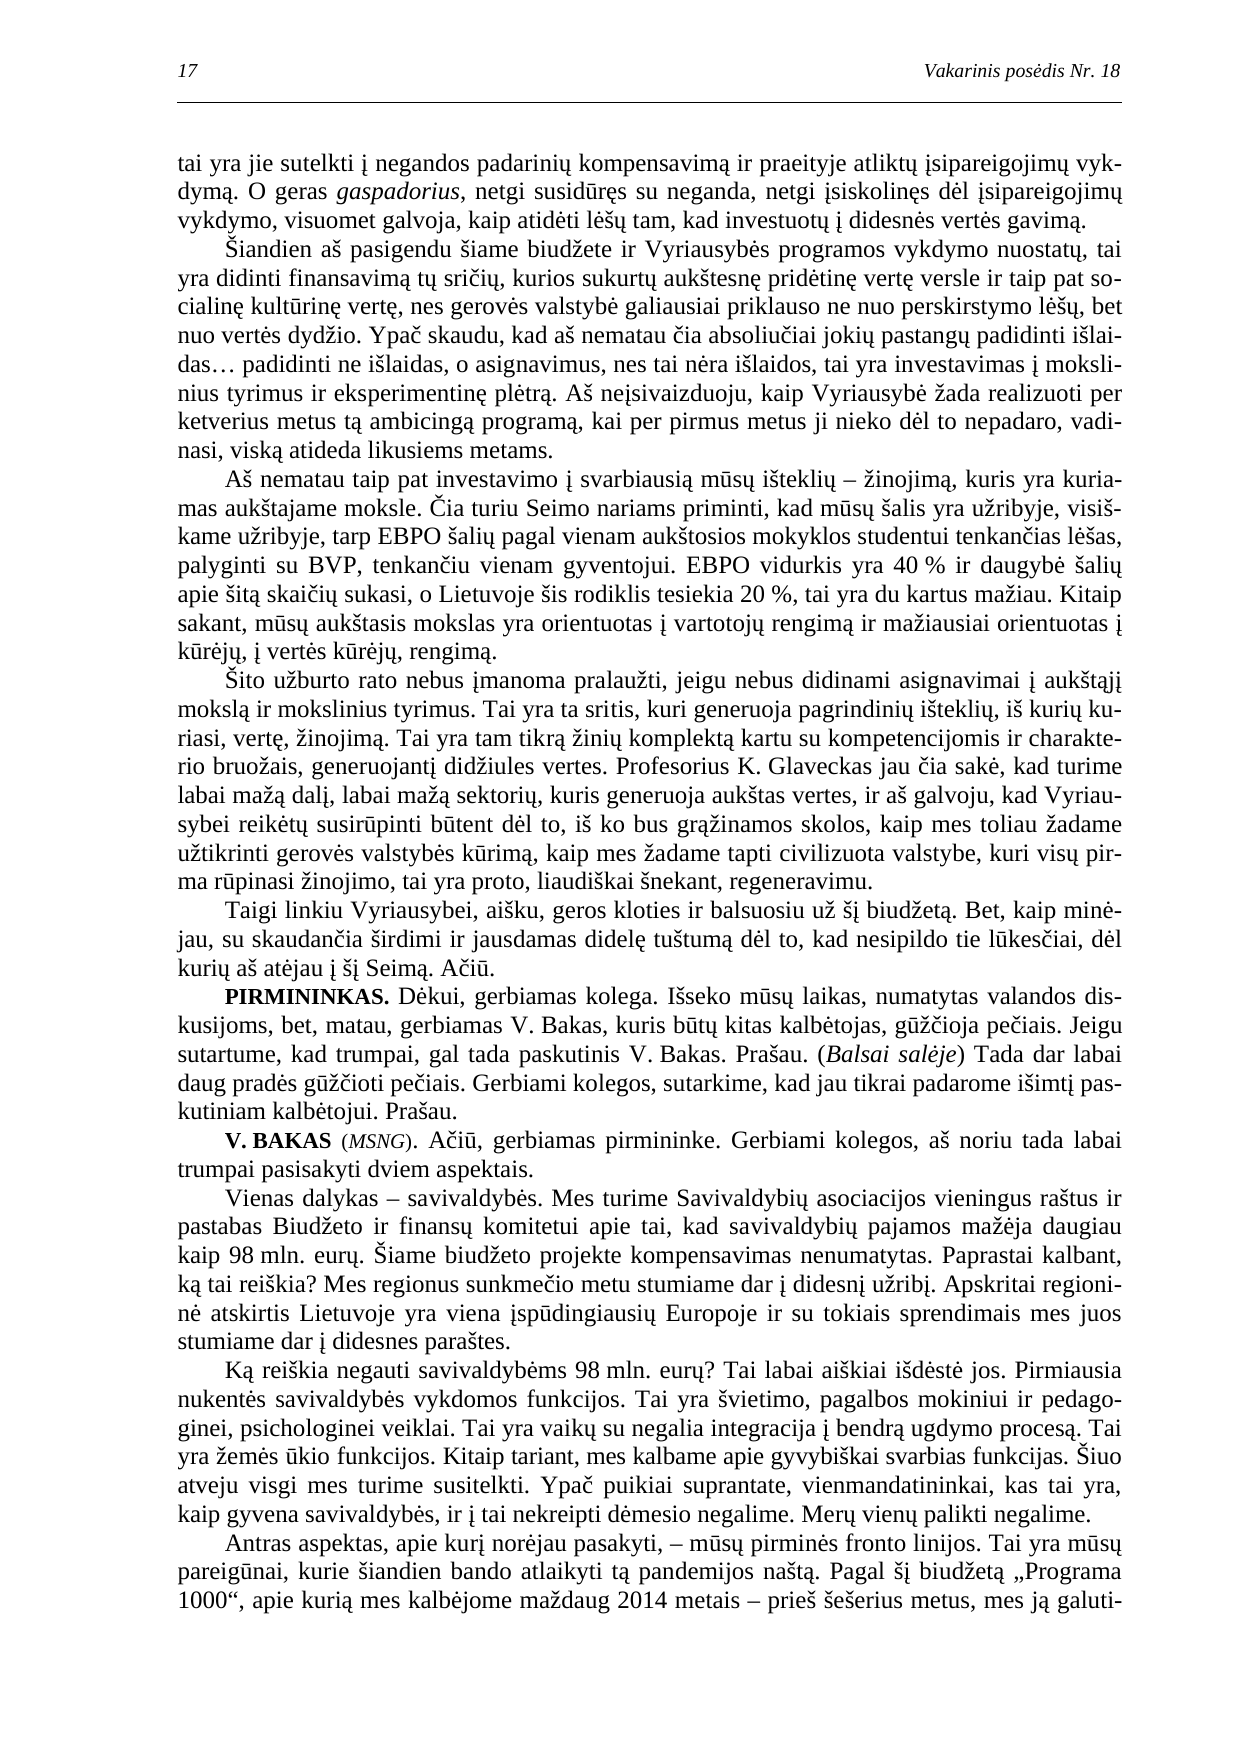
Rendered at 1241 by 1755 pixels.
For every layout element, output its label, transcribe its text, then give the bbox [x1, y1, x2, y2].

text Šian­dien aš pa­si­gen­du šia­me biu­dže­te ir Vy­riau­sy­bės pro­gra­mos vyk­dy­mo nuo­sta­tų, tai yra di­din­ti fi­nan­sa­vi­mą tų sri­čių, ku­rios su­kur­tų aukš­tes­nę pri­dė­ti­nę ver­tę ver­sle ir taip pat so­cia­li­nę kul­tū­ri­nę ver­tę, nes ge­ro­vės vals­ty­bė ga­liau­siai pri­klau­so ne nuo per­skirs­ty­mo lė­šų, bet nuo ver­tės dy­džio. Ypač skau­du, kad aš ne­ma­tau čia ab­so­liu­čiai jo­kių pa­stan­gų pa­di­din­ti iš­lai­das… pa­di­din­ti ne iš­lai­das, o asig­na­vi­mus, nes tai nė­ra iš­lai­dos, tai yra in­ves­ta­vi­mas į moks­li­nius ty­ri­mus ir eks­pe­ri­men­ti­nę plėt­rą. Aš ne­įsi­vaiz­duo­ju, kaip Vy­riau­sy­bė ža­da re­a­li­zuo­ti per ket­ve­rius me­tus tą am­bi­cin­gą pro­gra­mą, kai per pir­mus me­tus ji nie­ko dėl to ne­pa­da­ro, va­di­na­si, vis­ką ati­de­da li­ku­siems me­tams. [177, 234, 1122, 464]
text Ką reiš­kia ne­gau­ti sa­vi­val­dy­bėms 98 mln. eu­rų? Tai la­bai aiš­kiai iš­dės­tė jos. Pir­miau­sia nu­ken­tės sa­vi­val­dy­bės vyk­do­mos funk­ci­jos. Tai yra švie­ti­mo, pa­gal­bos mo­ki­niui ir pe­da­go­ginei, psi­cho­lo­gi­nei veik­lai. Tai yra vai­kų su ne­ga­lia in­teg­ra­ci­ja į ben­drą ug­dy­mo pro­ce­są. Tai yra že­mės ūkio funk­ci­jos. Ki­taip ta­riant, mes kal­ba­me apie gy­vy­biš­kai svar­bias funk­ci­jas. Šiuo at­ve­ju vis­gi mes tu­ri­me su­si­telk­ti. Ypač pui­kiai su­pran­ta­te, vien­man­da­ti­nin­kai, kas tai yra, kaip gy­ve­na sa­vi­val­dy­bės, ir į tai ne­kreip­ti dė­me­sio ne­ga­li­me. Me­rų vie­nų pa­lik­ti ne­ga­li­me. [177, 1355, 1122, 1528]
text V. BAKAS (MSNG). Ačiū, ger­bia­mas pir­mi­nin­ke. Ger­bia­mi ko­le­gos, aš no­riu ta­da la­bai trum­pai pa­si­sa­ky­ti dviem as­pek­tais. [177, 1125, 1122, 1183]
text PIRMININKAS. Dė­kui, ger­bia­mas ko­le­ga. Iš­se­ko mū­sų lai­kas, nu­ma­ty­tas va­lan­dos dis­ku­si­joms, bet, ma­tau, ger­bia­mas V. Ba­kas, ku­ris bū­tų ki­tas kal­bė­to­jas, gūž­čio­ja pe­čiais. Jei­gu su­tar­tu­me, kad trum­pai, gal ta­da pas­ku­ti­nis V. Ba­kas. Pra­šau. (Bal­sai sa­lė­je) Ta­da dar la­bai daug pra­dės gūž­čio­ti pe­čiais. Ger­bia­mi ko­le­gos, su­tar­ki­me, kad jau tik­rai pa­da­ro­me iš­im­tį pas­ku­ti­niam kal­bė­to­jui. Pra­šau. [177, 981, 1122, 1125]
text Tai­gi lin­kiu Vy­riau­sy­bei, aiš­ku, ge­ros klo­ties ir bal­suo­siu už šį biu­dže­tą. Bet, kaip mi­nė­jau, su skau­dan­čia šir­di­mi ir jaus­da­mas di­de­lę tuš­tu­mą dėl to, kad ne­si­pil­do tie lū­kes­čiai, dėl ku­rių aš at­ėjau į šį Sei­mą. Ačiū. [177, 895, 1122, 981]
text Ši­to už­bur­to ra­to ne­bus įma­no­ma pra­lauž­ti, jei­gu ne­bus di­di­na­mi asig­na­vi­mai į aukš­tą­jį moks­lą ir moks­li­nius ty­ri­mus. Tai yra ta sri­tis, ku­ri ge­ne­ruo­ja pa­grin­di­nių iš­tek­lių, iš ku­rių ku­ria­si, ver­tę, ži­no­ji­mą. Tai yra tam tik­rą ži­nių kom­plek­tą kar­tu su kom­pe­ten­ci­jo­mis ir cha­rak­te­rio bruo­žais, ge­ne­ruo­jan­tį di­džiu­les ver­tes. Pro­fe­so­rius K. Gla­vec­kas jau čia sa­kė, kad tu­ri­me la­bai ma­žą da­lį, la­bai ma­žą sek­to­rių, ku­ris ge­ne­ruo­ja aukš­tas ver­tes, ir aš gal­vo­ju, kad Vy­riau­sy­bei rei­kė­tų su­si­rū­pin­ti bū­tent dėl to, iš ko bus grą­ži­na­mos sko­los, kaip mes to­liau ža­da­me už­tik­rin­ti ge­ro­vės vals­ty­bės kū­ri­mą, kaip mes ža­da­me tap­ti ci­vi­li­zuo­ta vals­ty­be, ku­ri vi­sų pir­ma rū­pi­na­si ži­no­ji­mo, tai yra pro­to, liau­diš­kai šne­kant, re­ge­ne­ra­vi­mu. [177, 665, 1122, 895]
text Ant­ras as­pek­tas, apie ku­rį no­rė­jau pa­sa­ky­ti, – mū­sų pir­mi­nės fron­to li­ni­jos. Tai yra mū­sų pa­rei­gū­nai, ku­rie šian­dien ban­do at­lai­ky­ti tą pan­de­mi­jos naš­tą. Pa­gal šį biu­dže­tą „Pro­gra­ma 1000“, apie ku­rią mes kal­bė­jo­me maž­daug 2014 me­tais – prieš še­še­rius me­tus, mes ją ga­lu­ti­ [177, 1528, 1122, 1614]
text tai yra jie su­telk­ti į ne­gan­dos pa­da­ri­nių kom­pen­sa­vi­mą ir pra­ei­ty­je at­lik­tų įsi­pa­rei­go­ji­mų vyk­dy­mą. O ge­ras gas­pa­do­rius, net­gi su­si­dū­ręs su ne­gan­da, net­gi įsi­sko­li­nęs dėl įsi­pa­rei­go­ji­mų vyk­dy­mo, vi­suo­met gal­vo­ja, kaip ati­dė­ti lė­šų tam, kad in­ves­tuo­tų į di­des­nės ver­tės ga­vi­mą. [177, 148, 1122, 234]
text Aš ne­ma­tau taip pat in­ves­ta­vi­mo į svar­biau­sią mū­sų iš­tek­lių – ži­no­ji­mą, ku­ris yra ku­ria­mas aukš­ta­ja­me moks­le. Čia tu­riu Sei­mo na­riams pri­min­ti, kad mū­sų ša­lis yra už­ri­by­je, vi­siš­ka­me už­ri­by­je, tarp EBPO ša­lių pa­gal vie­nam aukš­to­sios mo­kyk­los stu­den­tui ten­kan­čias lė­šas, pa­ly­gin­ti su BVP, ten­kan­čiu vie­nam gy­ven­to­jui. EBPO vi­dur­kis yra 40 % ir dau­gy­bė ša­lių apie ši­tą skai­čių su­ka­si, o Lie­tu­vo­je šis ro­dik­lis te­sie­kia 20 %, tai yra du kar­tus ma­žiau. Ki­taip sa­kant, mū­sų aukš­ta­sis moks­las yra orien­tuo­tas į var­to­to­jų ren­gi­mą ir ma­žiau­siai orien­tuo­tas į kū­rė­jų, į ver­tės kū­rė­jų, ren­gi­mą. [177, 464, 1122, 665]
text Vie­nas da­ly­kas – sa­vi­val­dy­bės. Mes tu­ri­me Sa­vi­val­dy­bių aso­cia­ci­jos vie­nin­gus raš­tus ir pa­sta­bas Biu­dže­to ir fi­nan­sų ko­mi­te­tui apie tai, kad sa­vi­val­dy­bių pa­ja­mos ma­žė­ja dau­giau kaip 98 mln. eu­rų. Šia­me biu­dže­to pro­jek­te kom­pen­sa­vi­mas ne­nu­ma­ty­tas. Pa­pras­tai kal­bant, ką tai reiš­kia? Mes re­gio­nus sun­kme­čio me­tu stu­mia­me dar į di­des­nį už­ri­bį. Ap­skri­tai re­gio­ni­nė at­skir­tis Lie­tu­vo­je yra vie­na įspū­din­giau­sių Eu­ro­po­je ir su to­kiais spren­di­mais mes juos stu­mia­me dar į di­des­nes pa­raš­tes. [177, 1183, 1122, 1355]
